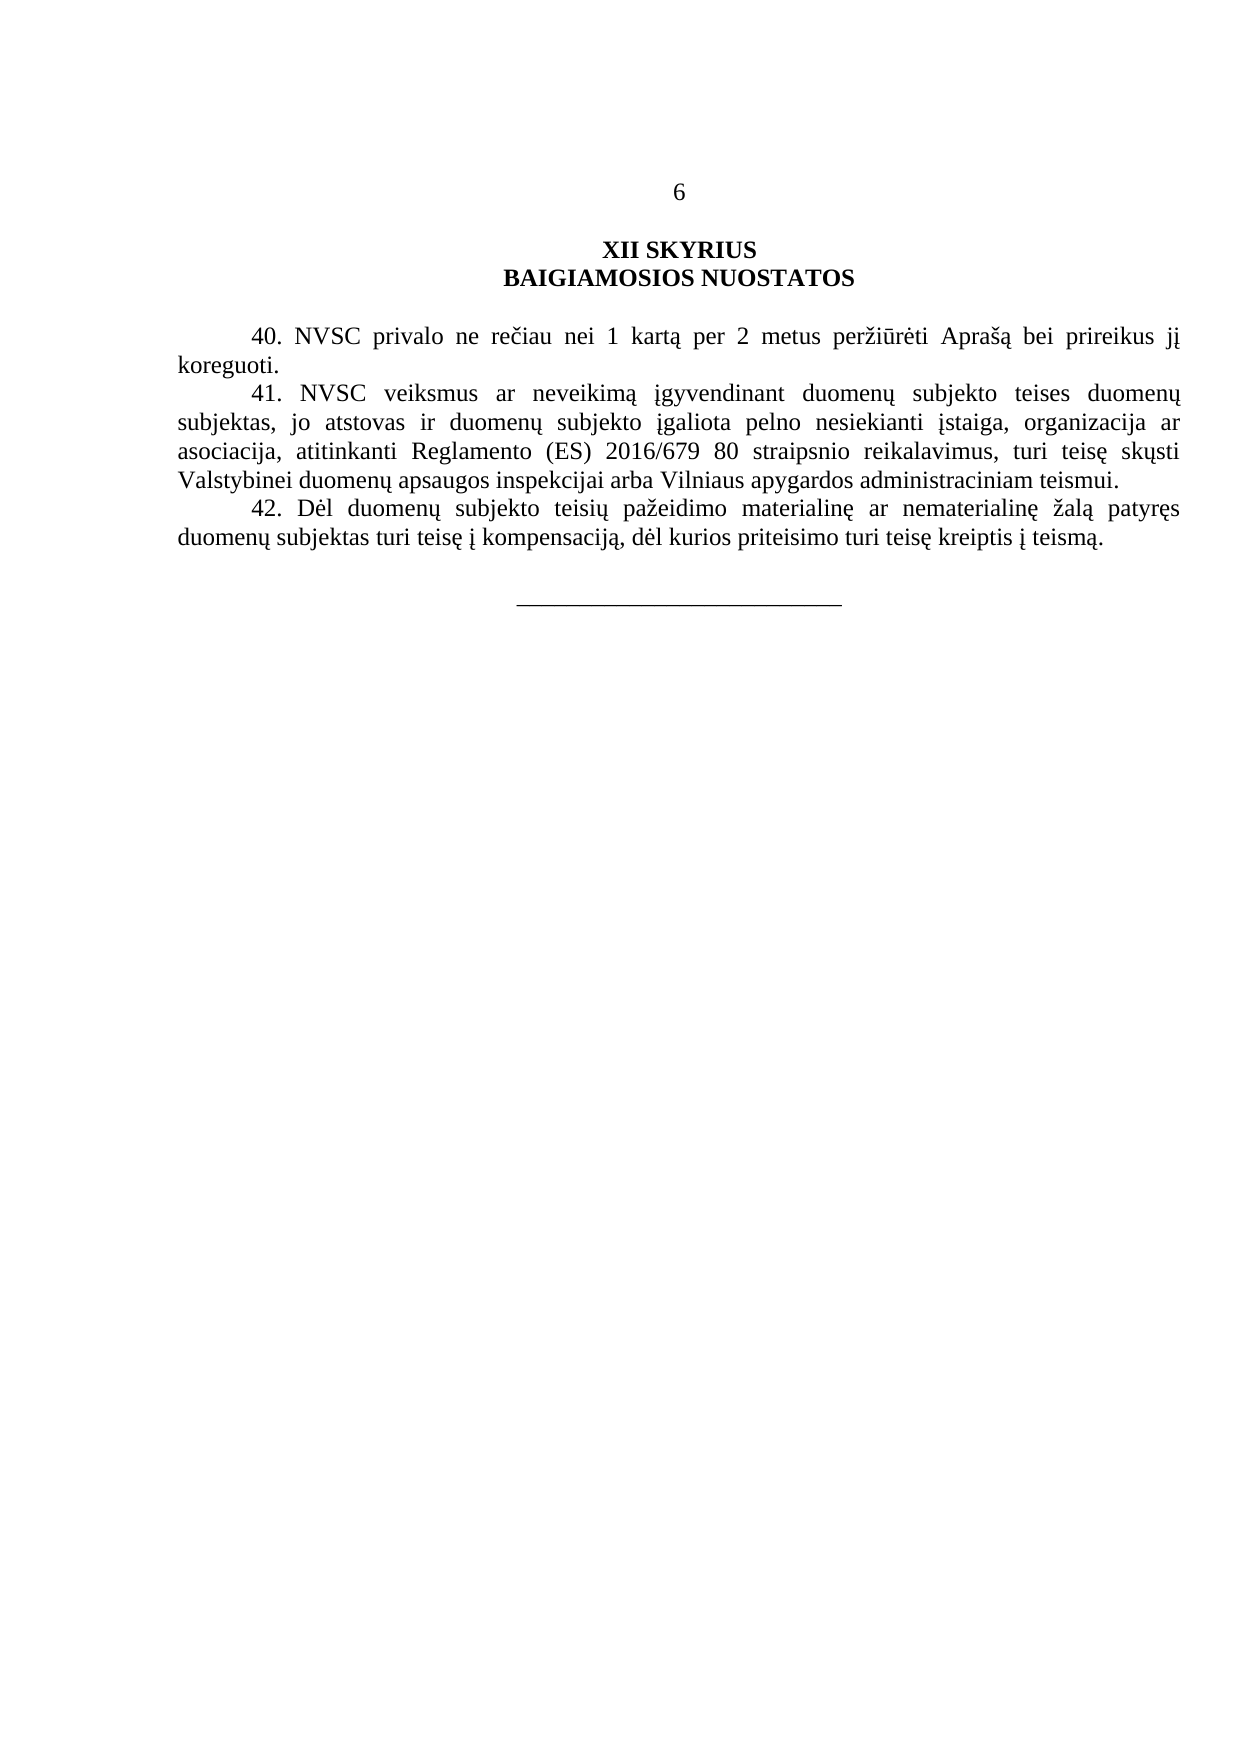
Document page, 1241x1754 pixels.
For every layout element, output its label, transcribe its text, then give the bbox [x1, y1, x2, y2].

text __________________________ [177, 580, 1181, 608]
text 40. NVSC privalo ne rečiau nei 1 kartą per 2 metus peržiūrėti Aprašą bei prireikus jį koreguoti. [177, 321, 1181, 378]
text BAIGIAMOSIOS NUOSTATOS [177, 263, 1181, 292]
text XII SKYRIUS [177, 235, 1181, 263]
text 42. Dėl duomenų subjekto teisių pažeidimo materialinę ar nematerialinę žalą patyręs duomenų subjektas turi teisę į kompensaciją, dėl kurios priteisimo turi teisę kreiptis į teismą. [177, 493, 1181, 551]
text 41. NVSC veiksmus ar neveikimą įgyvendinant duomenų subjekto teises duomenų subjektas, jo atstovas ir duomenų subjekto įgaliota pelno nesiekianti įstaiga, organizacija ar asociacija, atitinkanti Reglamento (ES) 2016/679 80 straipsnio reikalavimus, turi teisę skųsti Valstybinei duomenų apsaugos inspekcijai arba Vilniaus apygardos administraciniam teismui. [177, 378, 1181, 493]
